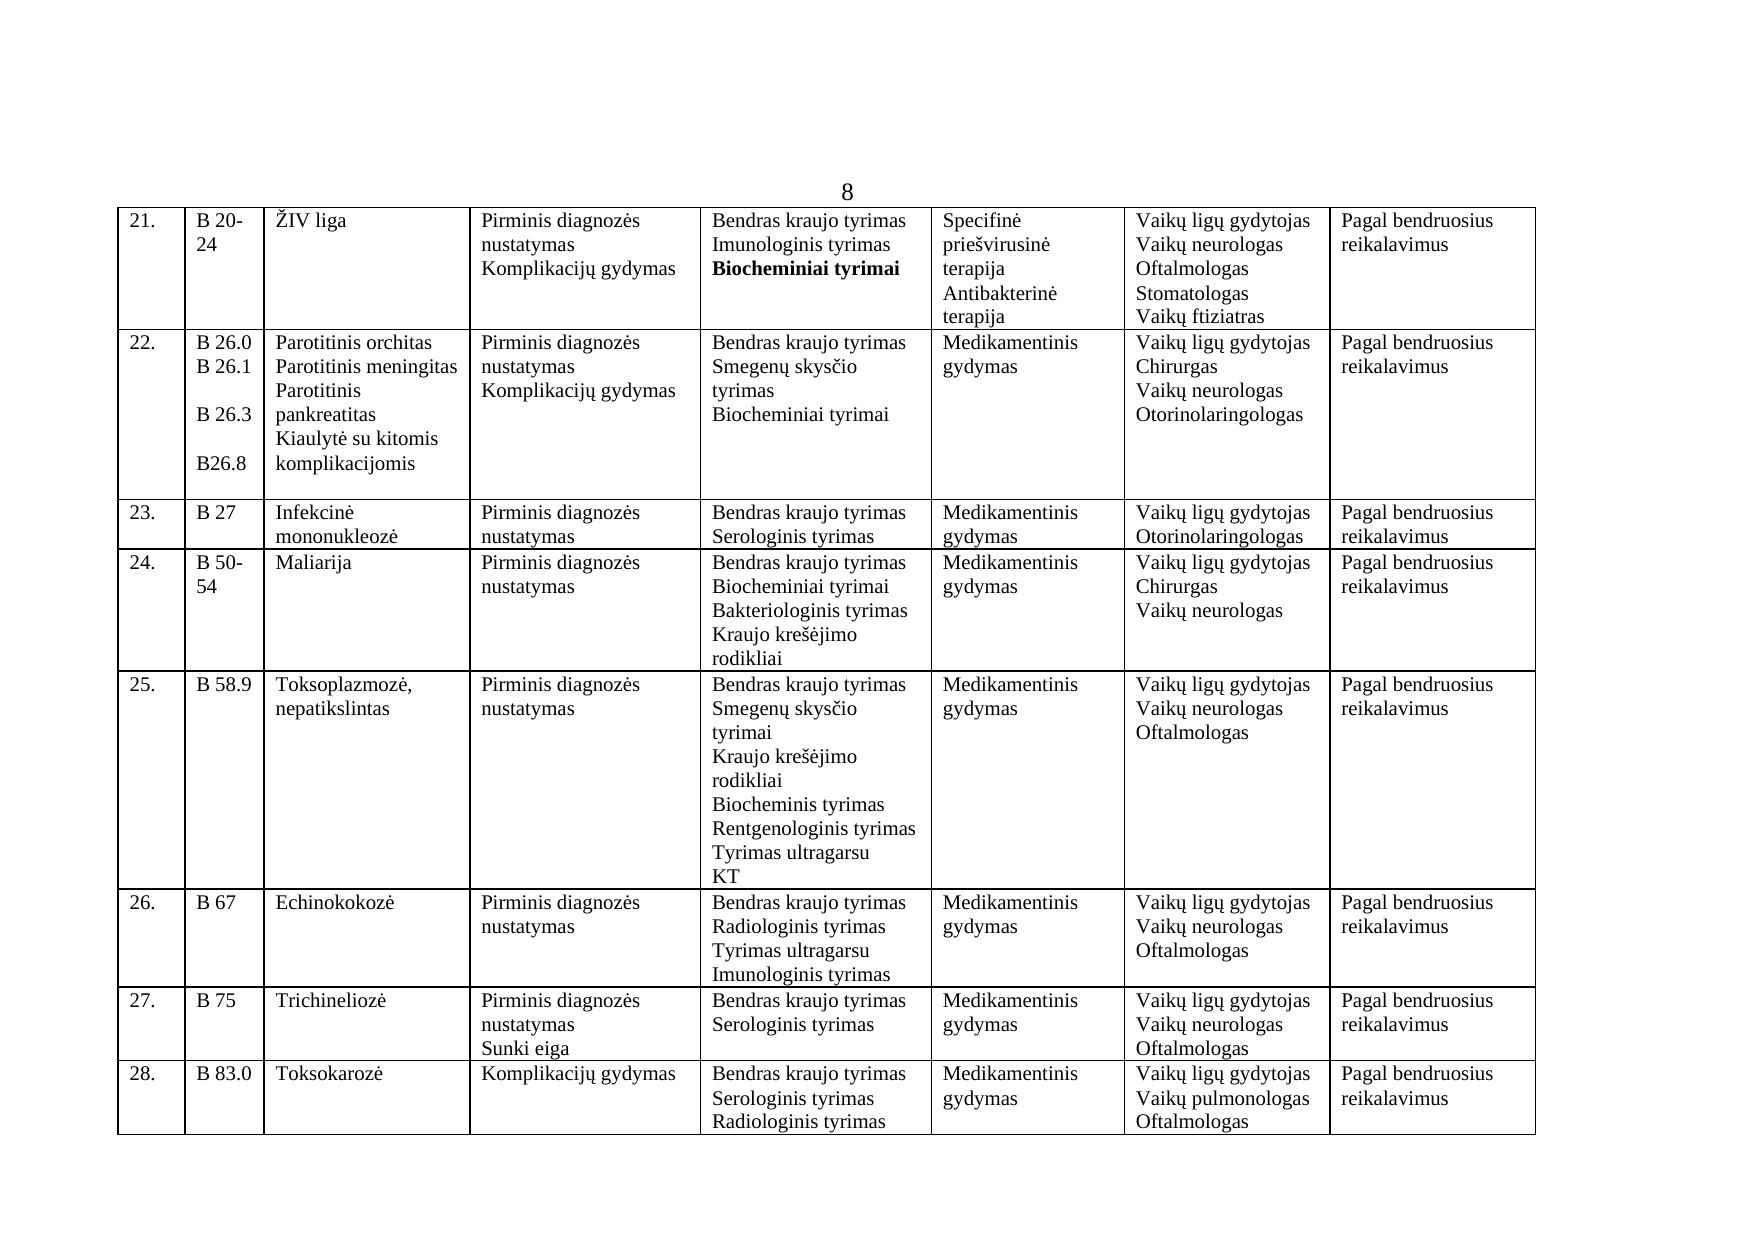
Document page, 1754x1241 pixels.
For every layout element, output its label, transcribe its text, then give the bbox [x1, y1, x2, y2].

table_cell Toksoplazmozė, nepatikslintas [265, 672, 469, 888]
table_cell B 83.0 [186, 1061, 263, 1133]
table_cell B 20-24 [186, 208, 263, 328]
table_cell Pagal bendruosius reikalavimus [1331, 208, 1535, 328]
table_cell Pagal bendruosius reikalavimus [1331, 330, 1535, 498]
table_cell 28. [119, 1061, 184, 1133]
table_cell B 27 [186, 500, 263, 548]
table_cell Vaikų ligų gydytojas Otorinolaringologas [1125, 500, 1329, 548]
table_cell Specifinė priešvirusinė terapija Antibakterinė terapija [932, 208, 1124, 328]
table_cell Pagal bendruosius reikalavimus [1331, 550, 1535, 670]
table_cell Medikamentinis gydymas [932, 988, 1124, 1060]
table_cell Toksokarozė [265, 1061, 469, 1133]
table_cell Vaikų ligų gydytojas Vaikų neurologas Oftalmologas Stomatologas Vaikų ftiziatras [1125, 208, 1329, 328]
table_cell Pirminis diagnozės nustatymas Komplikacijų gydymas [471, 330, 700, 498]
table_cell 21. [119, 208, 184, 328]
table_cell Bendras kraujo tyrimas Radiologinis tyrimas Tyrimas ultragarsu Imunologinis tyrimas [701, 890, 931, 986]
table_cell Bendras kraujo tyrimas Smegenų skysčio tyrimas Biocheminiai tyrimai [701, 330, 931, 498]
table_cell B 50-54 [186, 550, 263, 670]
table_cell Pirminis diagnozės nustatymas [471, 890, 700, 986]
table_cell Bendras kraujo tyrimas Serologinis tyrimas [701, 988, 931, 1060]
table_cell Bendras kraujo tyrimas Serologinis tyrimas Radiologinis tyrimas [701, 1061, 931, 1133]
table_cell Pirminis diagnozės nustatymas Komplikacijų gydymas [471, 208, 700, 328]
table_cell Pagal bendruosius reikalavimus [1331, 500, 1535, 548]
table_cell Pagal bendruosius reikalavimus [1331, 890, 1535, 986]
table_cell 26. [119, 890, 184, 986]
table_cell Medikamentinis gydymas [932, 500, 1124, 548]
table_cell Vaikų ligų gydytojas Chirurgas Vaikų neurologas Otorinolaringologas [1125, 330, 1329, 498]
table_cell Medikamentinis gydymas [932, 330, 1124, 498]
table_cell B 58.9 [186, 672, 263, 888]
table_cell 22. [119, 330, 184, 498]
table_cell Medikamentinis gydymas [932, 1061, 1124, 1133]
table_cell Vaikų ligų gydytojas Vaikų pulmonologas Oftalmologas [1125, 1061, 1329, 1133]
table_cell Bendras kraujo tyrimas Biocheminiai tyrimai Bakteriologinis tyrimas Kraujo krešėjimo rodikliai [701, 550, 931, 670]
table_cell Infekcinė mononukleozė [265, 500, 469, 548]
table_cell Medikamentinis gydymas [932, 550, 1124, 670]
table_cell ŽIV liga [265, 208, 469, 328]
table_cell 27. [119, 988, 184, 1060]
table_cell Pagal bendruosius reikalavimus [1331, 1061, 1535, 1133]
table_cell Medikamentinis gydymas [932, 890, 1124, 986]
table_cell Komplikacijų gydymas [471, 1061, 700, 1133]
table_cell Pirminis diagnozės nustatymas Sunki eiga [471, 988, 700, 1060]
table_cell Echinokokozė [265, 890, 469, 986]
table_cell Pagal bendruosius reikalavimus [1331, 988, 1535, 1060]
table_cell Vaikų ligų gydytojas Chirurgas Vaikų neurologas [1125, 550, 1329, 670]
table_cell 23. [119, 500, 184, 548]
table_cell Bendras kraujo tyrimas Smegenų skysčio tyrimai Kraujo krešėjimo rodikliai Biocheminis tyrimas Rentgenologinis tyrimas Tyrimas ultragarsu KT [701, 672, 931, 888]
table_cell B 75 [186, 988, 263, 1060]
table_cell 24. [119, 550, 184, 670]
table_cell Parotitinis orchitas Parotitinis meningitas Parotitinis pankreatitas Kiaulytė su kitomis komplikacijomis [265, 330, 469, 498]
table_cell Medikamentinis gydymas [932, 672, 1124, 888]
table_cell B 26.0 B 26.1 B 26.3 B26.8 [186, 330, 263, 498]
table_cell Vaikų ligų gydytojas Vaikų neurologas Oftalmologas [1125, 672, 1329, 888]
table_cell Maliarija [265, 550, 469, 670]
table_cell Trichineliozė [265, 988, 469, 1060]
table_cell Vaikų ligų gydytojas Vaikų neurologas Oftalmologas [1125, 988, 1329, 1060]
table_cell Pirminis diagnozės nustatymas [471, 550, 700, 670]
table_cell Pirminis diagnozės nustatymas [471, 500, 700, 548]
table_cell Bendras kraujo tyrimas Imunologinis tyrimas Biocheminiai tyrimai [701, 208, 931, 328]
table_cell 25. [119, 672, 184, 888]
table_cell Vaikų ligų gydytojas Vaikų neurologas Oftalmologas [1125, 890, 1329, 986]
table_cell B 67 [186, 890, 263, 986]
table_cell Pagal bendruosius reikalavimus [1331, 672, 1535, 888]
table_cell Pirminis diagnozės nustatymas [471, 672, 700, 888]
table_cell Bendras kraujo tyrimas Serologinis tyrimas [701, 500, 931, 548]
